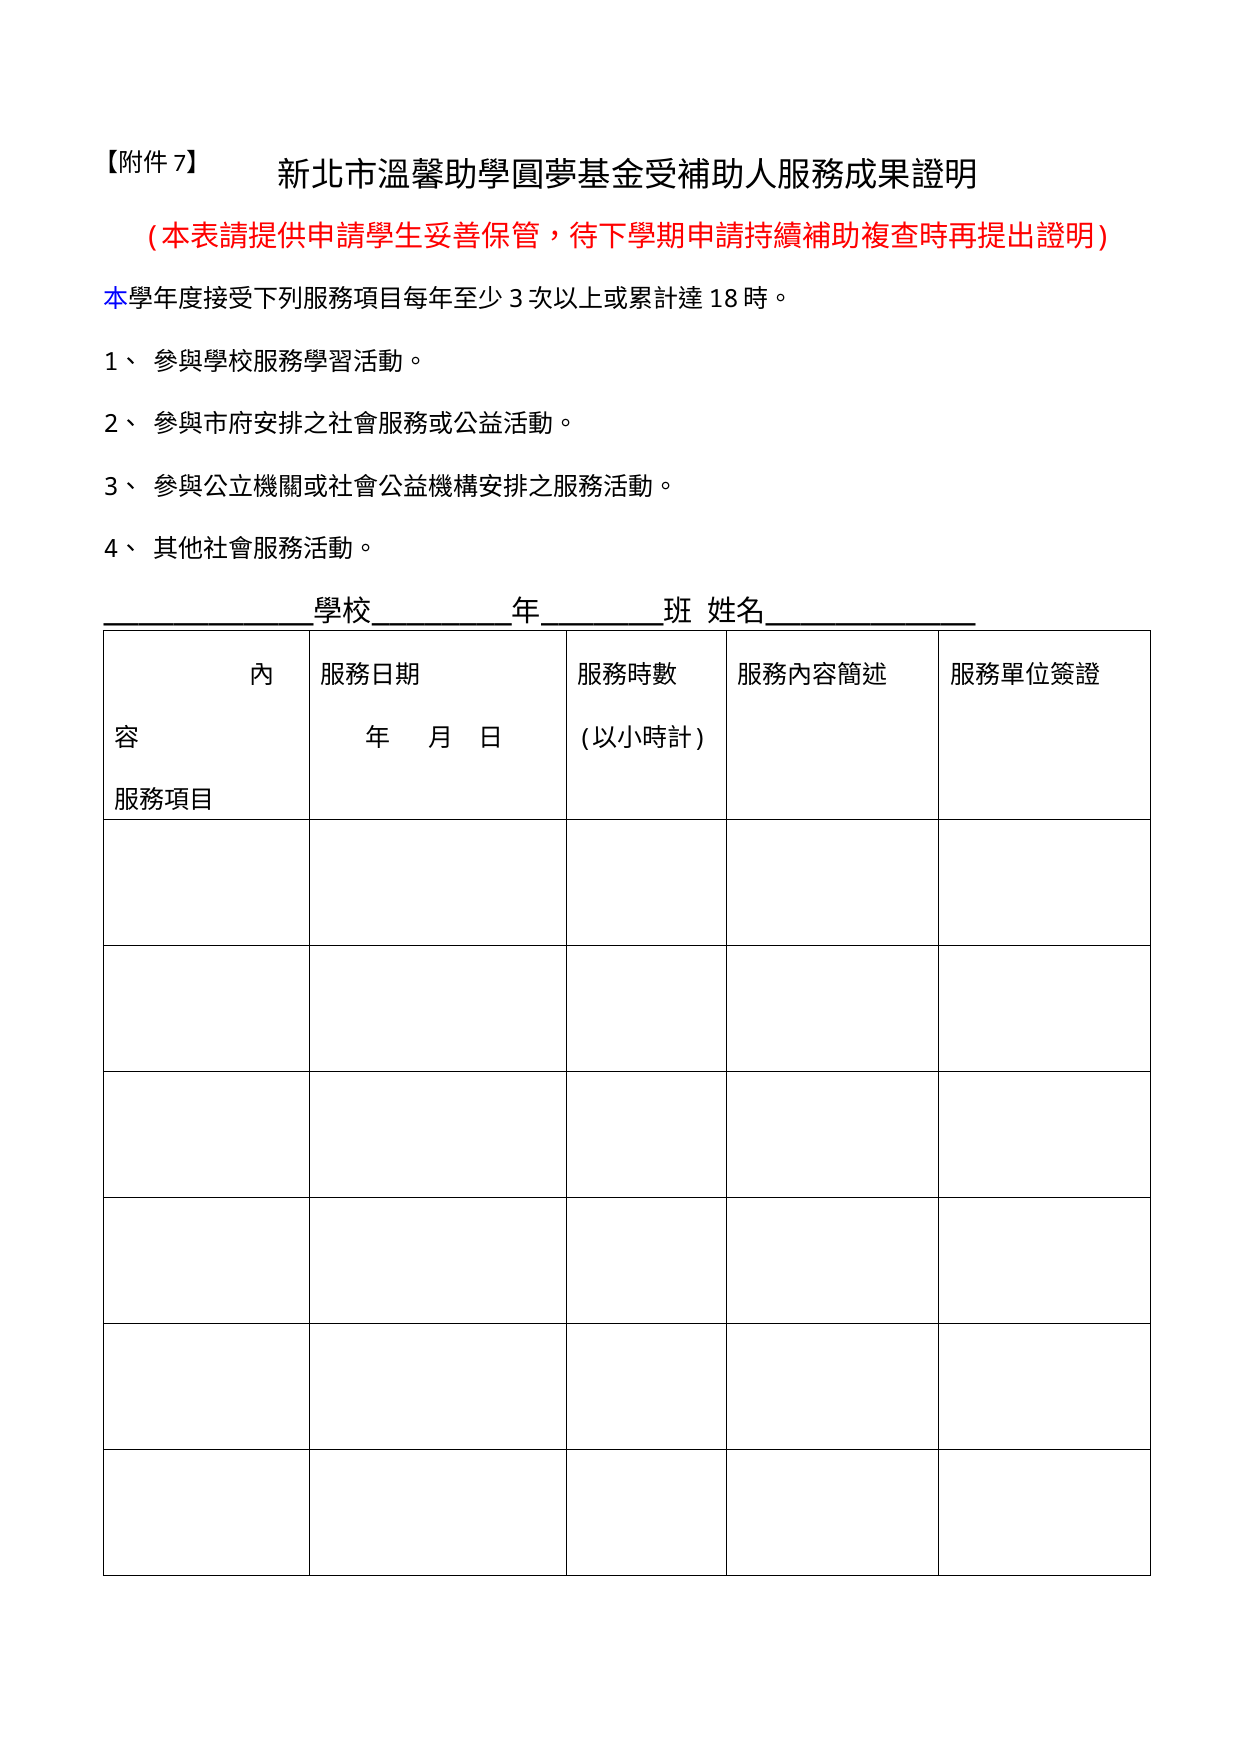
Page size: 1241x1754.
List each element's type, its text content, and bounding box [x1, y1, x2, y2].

table_cell [567, 1072, 726, 1197]
table_cell [939, 946, 1150, 1071]
table_cell [567, 1450, 726, 1575]
table_cell [310, 820, 566, 944]
table_cell [939, 1450, 1150, 1575]
table_cell [310, 1324, 566, 1449]
table_cell [939, 820, 1150, 944]
table_cell [104, 1198, 309, 1323]
table_cell [939, 1324, 1150, 1449]
list 其他社會服務活動。 [103, 505, 1152, 567]
table_cell [567, 946, 726, 1071]
table_cell [567, 820, 726, 944]
table_cell [104, 820, 309, 944]
table_cell [104, 946, 309, 1071]
table_cell [104, 1072, 309, 1197]
text 本學年度接受下列服務項目每年至少3次以上或累計達18時。 [103, 255, 1152, 317]
text ____________學校________年_______班 姓名____________ [103, 567, 1152, 630]
text 新北市溫馨助學圓夢基金受補助人服務成果證明 (本表請提供申請學生妥善保管，待下學期申請持續補助複查時再提出證明) [103, 130, 1152, 255]
list 參與學校服務學習活動。 [103, 317, 1152, 380]
table_header 服務時數 (以小時計) [567, 631, 726, 818]
table_cell [567, 1324, 726, 1449]
text 【附件7】 [93, 143, 232, 179]
table_header 服務內容簡述 [727, 631, 938, 818]
table_cell [310, 1198, 566, 1323]
table_cell [727, 820, 938, 944]
table_cell [727, 1072, 938, 1197]
table_header 服務日期 年 月 日 [310, 631, 566, 818]
list 參與公立機關或社會公益機構安排之服務活動。 [103, 442, 1152, 505]
table_cell [104, 1450, 309, 1575]
table_cell [939, 1072, 1150, 1197]
table_cell [727, 1324, 938, 1449]
list 參與市府安排之社會服務或公益活動。 [103, 380, 1152, 442]
table_cell [727, 1450, 938, 1575]
table_cell [104, 1324, 309, 1449]
table_cell [727, 1198, 938, 1323]
table_cell [310, 1072, 566, 1197]
text 新北市溫馨助學圓夢基金受補助人服務成果證明 (本表請提供申請學生妥善保管，待下學期申請持續補助複查時再提出證明) [78, 135, 247, 186]
table_cell [567, 1198, 726, 1323]
table_cell [310, 1450, 566, 1575]
table_cell [727, 946, 938, 1071]
table_header 服務單位簽證 [939, 631, 1150, 818]
table_cell [310, 946, 566, 1071]
table_header 內容 服務項目 [104, 631, 309, 818]
table_cell [939, 1198, 1150, 1323]
